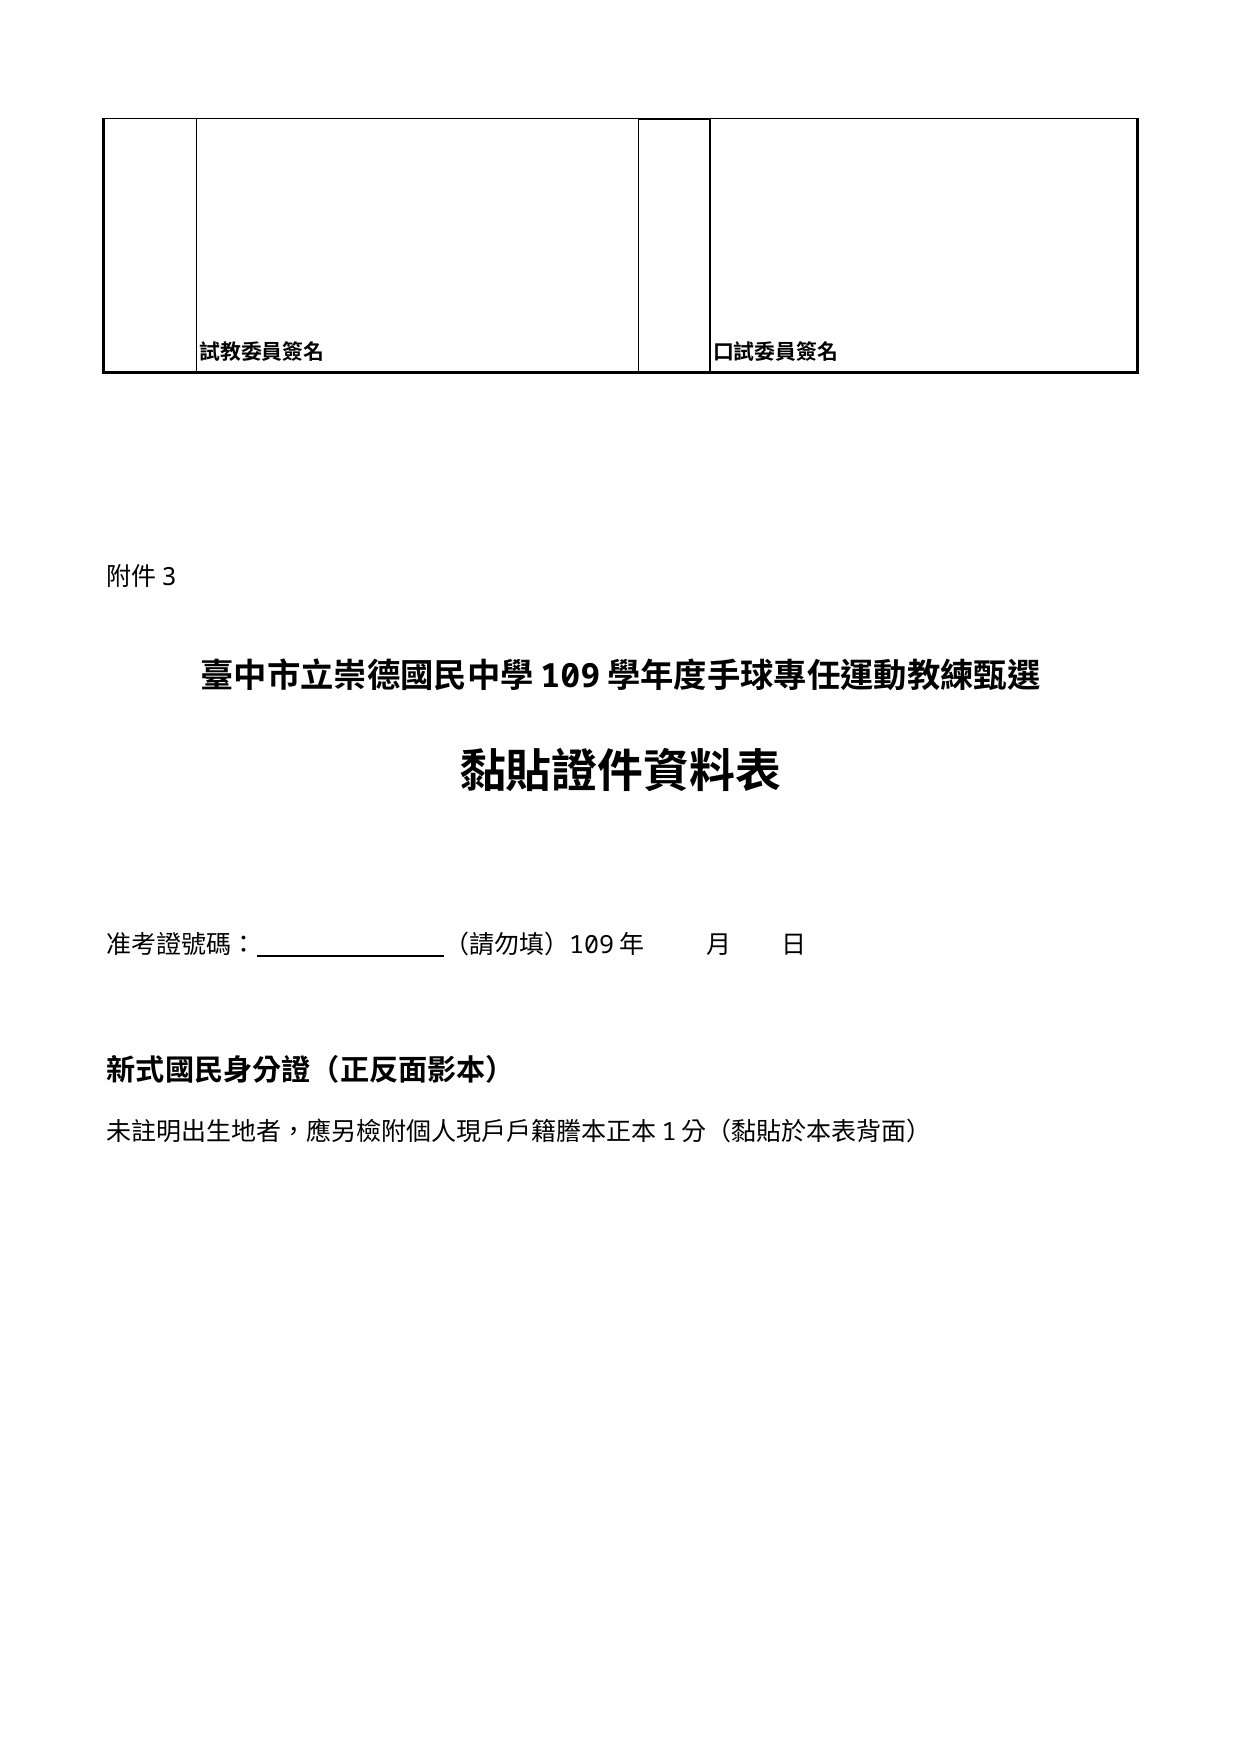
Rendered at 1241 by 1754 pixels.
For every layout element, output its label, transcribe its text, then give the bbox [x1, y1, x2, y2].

text 臺中市立崇德國民中學109學年度手球專任運動教練甄選 [106, 632, 1134, 694]
table_cell [639, 120, 709, 371]
table_cell 試教委員簽名 [197, 119, 638, 371]
text 准考證號碼： （請勿填）109年 月 日 [106, 901, 1134, 963]
text 黏貼證件資料表 [106, 694, 1134, 819]
table_cell [105, 119, 196, 371]
table_cell 口試委員簽名 [711, 119, 1136, 371]
text 未註明出生地者，應另檢附個人現戶戶籍謄本正本1分（黏貼於本表背面） [106, 1088, 1134, 1151]
text 附件3 [106, 533, 1134, 596]
text 新式國民身分證（正反面影本） [106, 1026, 1134, 1088]
